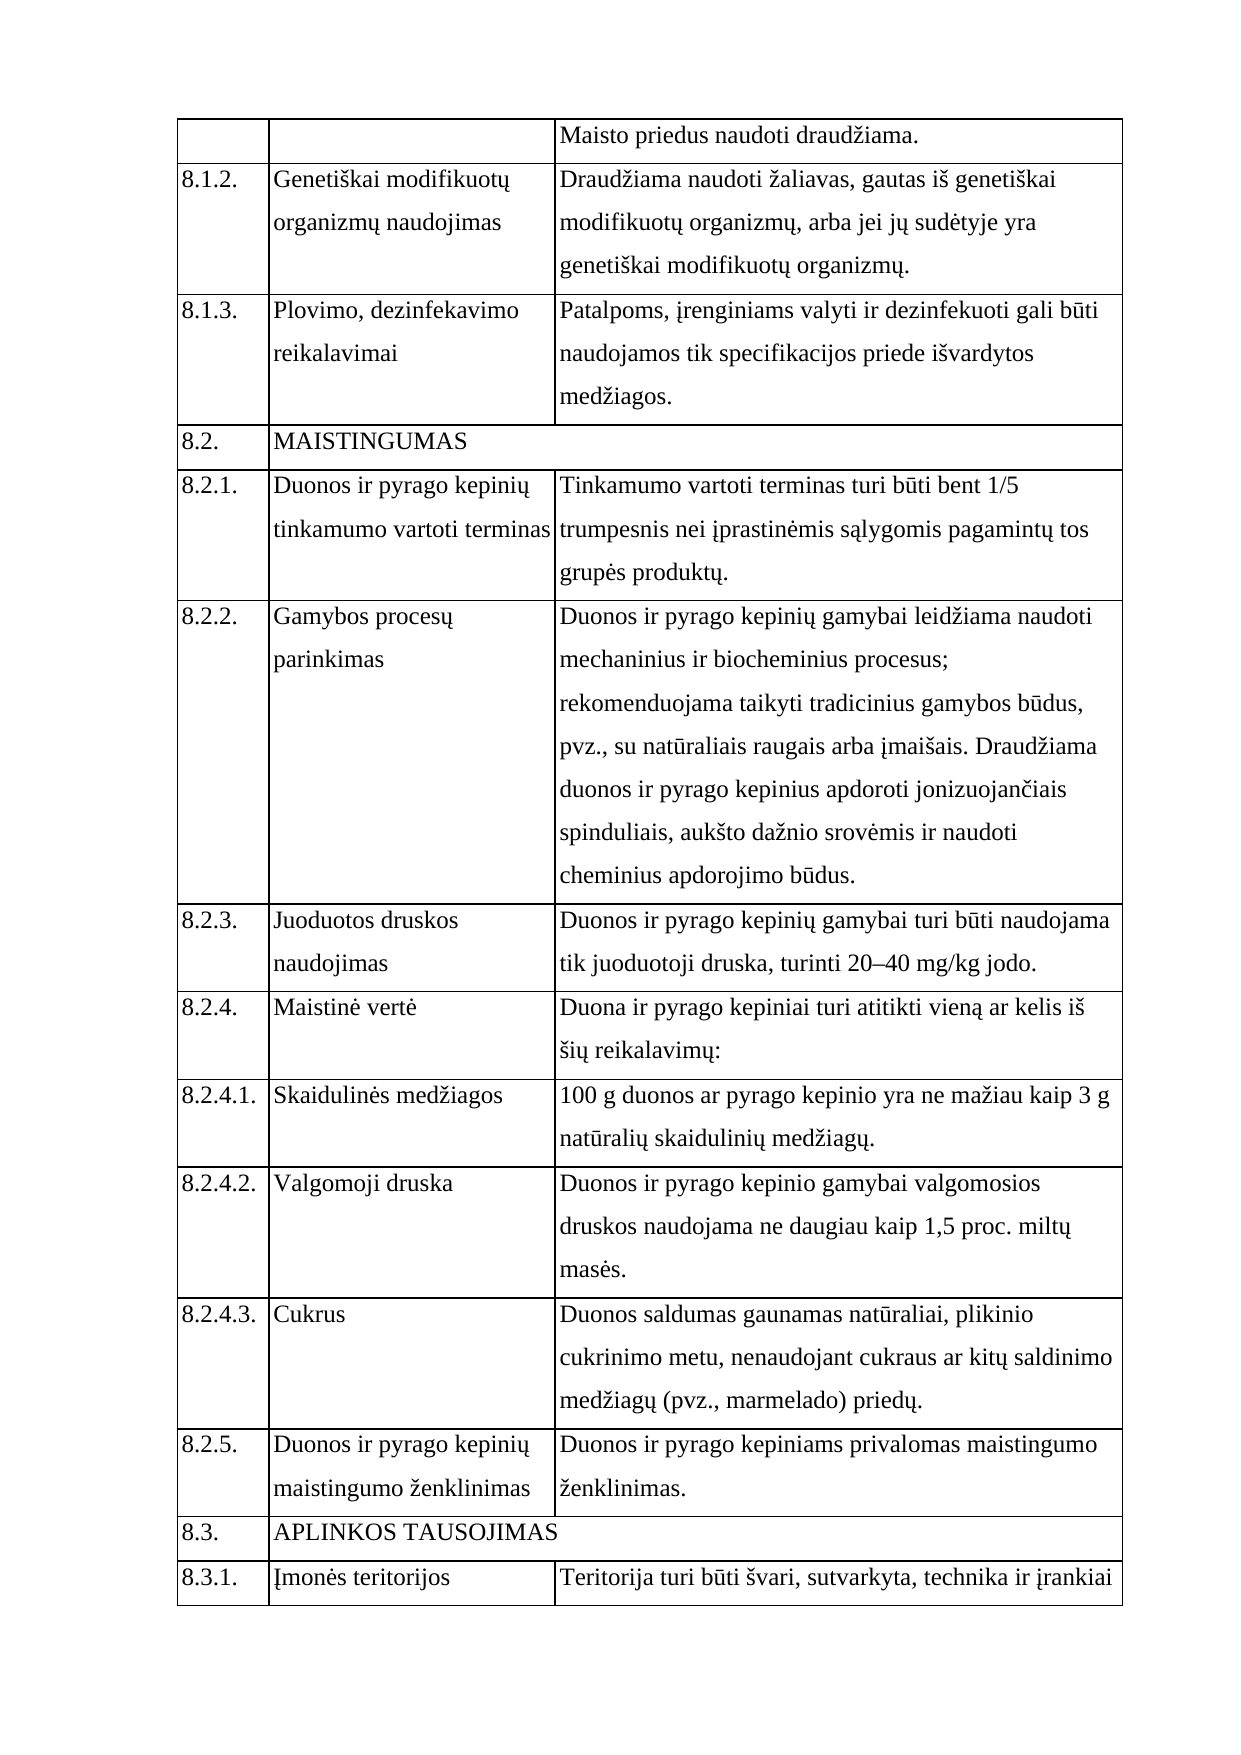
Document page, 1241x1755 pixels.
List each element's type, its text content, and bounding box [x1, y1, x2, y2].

table_cell MAISTINGUMAS [270, 426, 1122, 469]
table_cell 8.2.4.1. [178, 1080, 268, 1166]
table_cell APLINKOS TAUSOJIMAS [270, 1517, 1122, 1560]
table_cell Genetiškai modifikuotų organizmų naudojimas [270, 164, 554, 293]
table_cell 8.1.2. [178, 164, 268, 293]
table_cell Duonos saldumas gaunamas natūraliai, plikinio cukrinimo metu, nenaudojant cukraus ar kitų saldinimo medžiagų (pvz., marmelado) priedų. [556, 1299, 1122, 1428]
table_cell 8.3. [178, 1517, 268, 1560]
table_cell 8.3.1. [178, 1562, 268, 1605]
table_cell Maistinė vertė [270, 992, 554, 1078]
table_cell Juoduotos druskos naudojimas [270, 905, 554, 991]
table_cell 8.2.3. [178, 905, 268, 991]
table_cell 8.1.3. [178, 295, 268, 424]
table_cell [270, 120, 554, 163]
table_cell Plovimo, dezinfekavimo reikalavimai [270, 295, 554, 424]
table_cell 8.2.4.3. [178, 1299, 268, 1428]
table_cell Duonos ir pyrago kepinio gamybai valgomosios druskos naudojama ne daugiau kaip 1,5 proc. miltų masės. [556, 1168, 1122, 1297]
table_cell 100 g duonos ar pyrago kepinio yra ne mažiau kaip 3 g natūralių skaidulinių medžiagų. [556, 1080, 1122, 1166]
table_cell 8.2.5. [178, 1430, 268, 1516]
table_cell 8.2.4. [178, 992, 268, 1078]
table_cell Duonos ir pyrago kepinių tinkamumo vartoti terminas [270, 471, 554, 600]
table_cell Duonos ir pyrago kepinių gamybai leidžiama naudoti mechaninius ir biocheminius procesus; rekomenduojama taikyti tradicinius gamybos būdus, pvz., su natūraliais raugais arba įmaišais. Draudžiama duonos ir pyrago kepinius apdoroti jonizuojančiais spinduliais, aukšto dažnio srovėmis ir naudoti cheminius apdorojimo būdus. [556, 601, 1122, 903]
table_cell Patalpoms, įrenginiams valyti ir dezinfekuoti gali būti naudojamos tik specifikacijos priede išvardytos medžiagos. [556, 295, 1122, 424]
table_cell 8.2.2. [178, 601, 268, 903]
table_cell Teritorija turi būti švari, sutvarkyta, technika ir įrankiai [556, 1562, 1122, 1605]
table_cell Gamybos procesų parinkimas [270, 601, 554, 903]
table_cell Tinkamumo vartoti terminas turi būti bent 1/5 trumpesnis nei įprastinėmis sąlygomis pagamintų tos grupės produktų. [556, 471, 1122, 600]
table_cell Duona ir pyrago kepiniai turi atitikti vieną ar kelis iš šių reikalavimų: [556, 992, 1122, 1078]
table_cell [178, 120, 268, 163]
table_cell Skaidulinės medžiagos [270, 1080, 554, 1166]
table_cell 8.2.4.2. [178, 1168, 268, 1297]
table_cell Valgomoji druska [270, 1168, 554, 1297]
table_cell Duonos ir pyrago kepiniams privalomas maistingumo ženklinimas. [556, 1430, 1122, 1516]
table_cell Duonos ir pyrago kepinių gamybai turi būti naudojama tik juoduotoji druska, turinti 20–40 mg/kg jodo. [556, 905, 1122, 991]
table_cell Cukrus [270, 1299, 554, 1428]
table_cell 8.2. [178, 426, 268, 469]
table_cell Duonos ir pyrago kepinių maistingumo ženklinimas [270, 1430, 554, 1516]
table_cell Įmonės teritorijos [270, 1562, 554, 1605]
table_cell Maisto priedus naudoti draudžiama. [556, 120, 1122, 163]
table_cell Draudžiama naudoti žaliavas, gautas iš genetiškai modifikuotų organizmų, arba jei jų sudėtyje yra genetiškai modifikuotų organizmų. [556, 164, 1122, 293]
table_cell 8.2.1. [178, 471, 268, 600]
